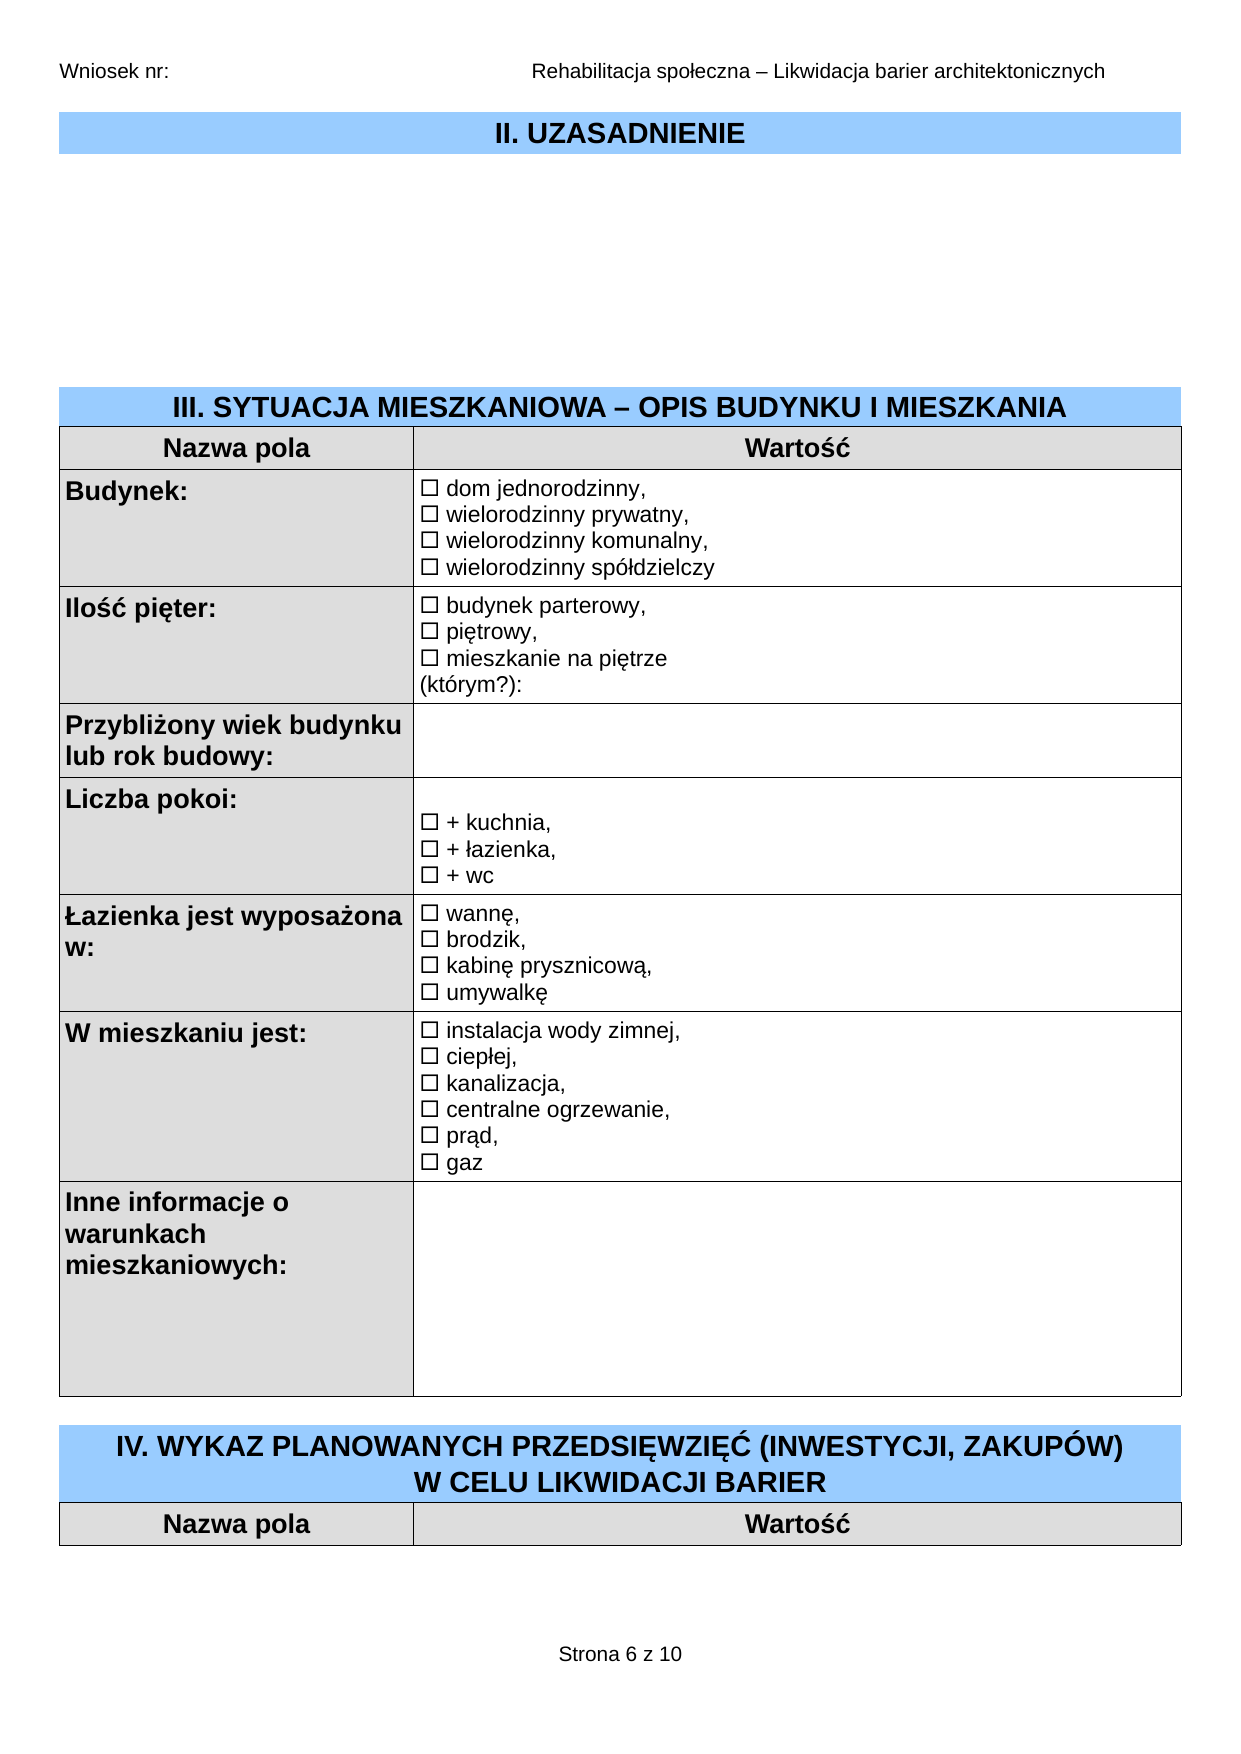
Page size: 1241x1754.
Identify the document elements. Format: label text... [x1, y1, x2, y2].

table_cell Inne informacje o warunkach mieszkaniowych: [60, 1182, 413, 1396]
table_cell W mieszkaniu jest: [60, 1012, 413, 1181]
table_header Wartość [414, 427, 1181, 469]
table_cell Przybliżony wiek budynku lub rok budowy: [60, 704, 413, 777]
subtitle III. SYTUACJA MIESZKANIOWA – OPIS BUDYNKU I MIESZKANIA [59, 387, 1181, 426]
subtitle IV. WYKAZ PLANOWANYCH PRZEDSIĘWZIĘĆ (INWESTYCJI, ZAKUPÓW) W CELU LIKWIDACJI BARIER [59, 1425, 1181, 1502]
table_cell [414, 704, 1181, 777]
table_cell Ilość pięter: [60, 587, 413, 703]
table_header Wartość [414, 1503, 1181, 1545]
table_cell [414, 1182, 1181, 1396]
table_cell  + kuchnia,  + łazienka,  + wc [414, 778, 1181, 894]
table_cell Budynek: [60, 470, 413, 586]
table_cell Łazienka jest wyposażona w: [60, 895, 413, 1011]
table_cell  instalacja wody zimnej,  ciepłej,  kanalizacja,  centralne ogrzewanie,  prąd,  gaz [414, 1012, 1181, 1181]
table_cell  budynek parterowy,  piętrowy,  mieszkanie na piętrze (którym?): [414, 587, 1181, 703]
subtitle II. UZASADNIENIE [59, 112, 1181, 154]
table_cell  wannę,  brodzik,  kabinę prysznicową,  umywalkę [414, 895, 1181, 1011]
table_cell Liczba pokoi: [60, 778, 413, 894]
table_cell  dom jednorodzinny,  wielorodzinny prywatny,  wielorodzinny komunalny,  wielorodzinny spółdzielczy [414, 470, 1181, 586]
table_header Nazwa pola [60, 1503, 413, 1545]
table_header Nazwa pola [60, 427, 413, 469]
